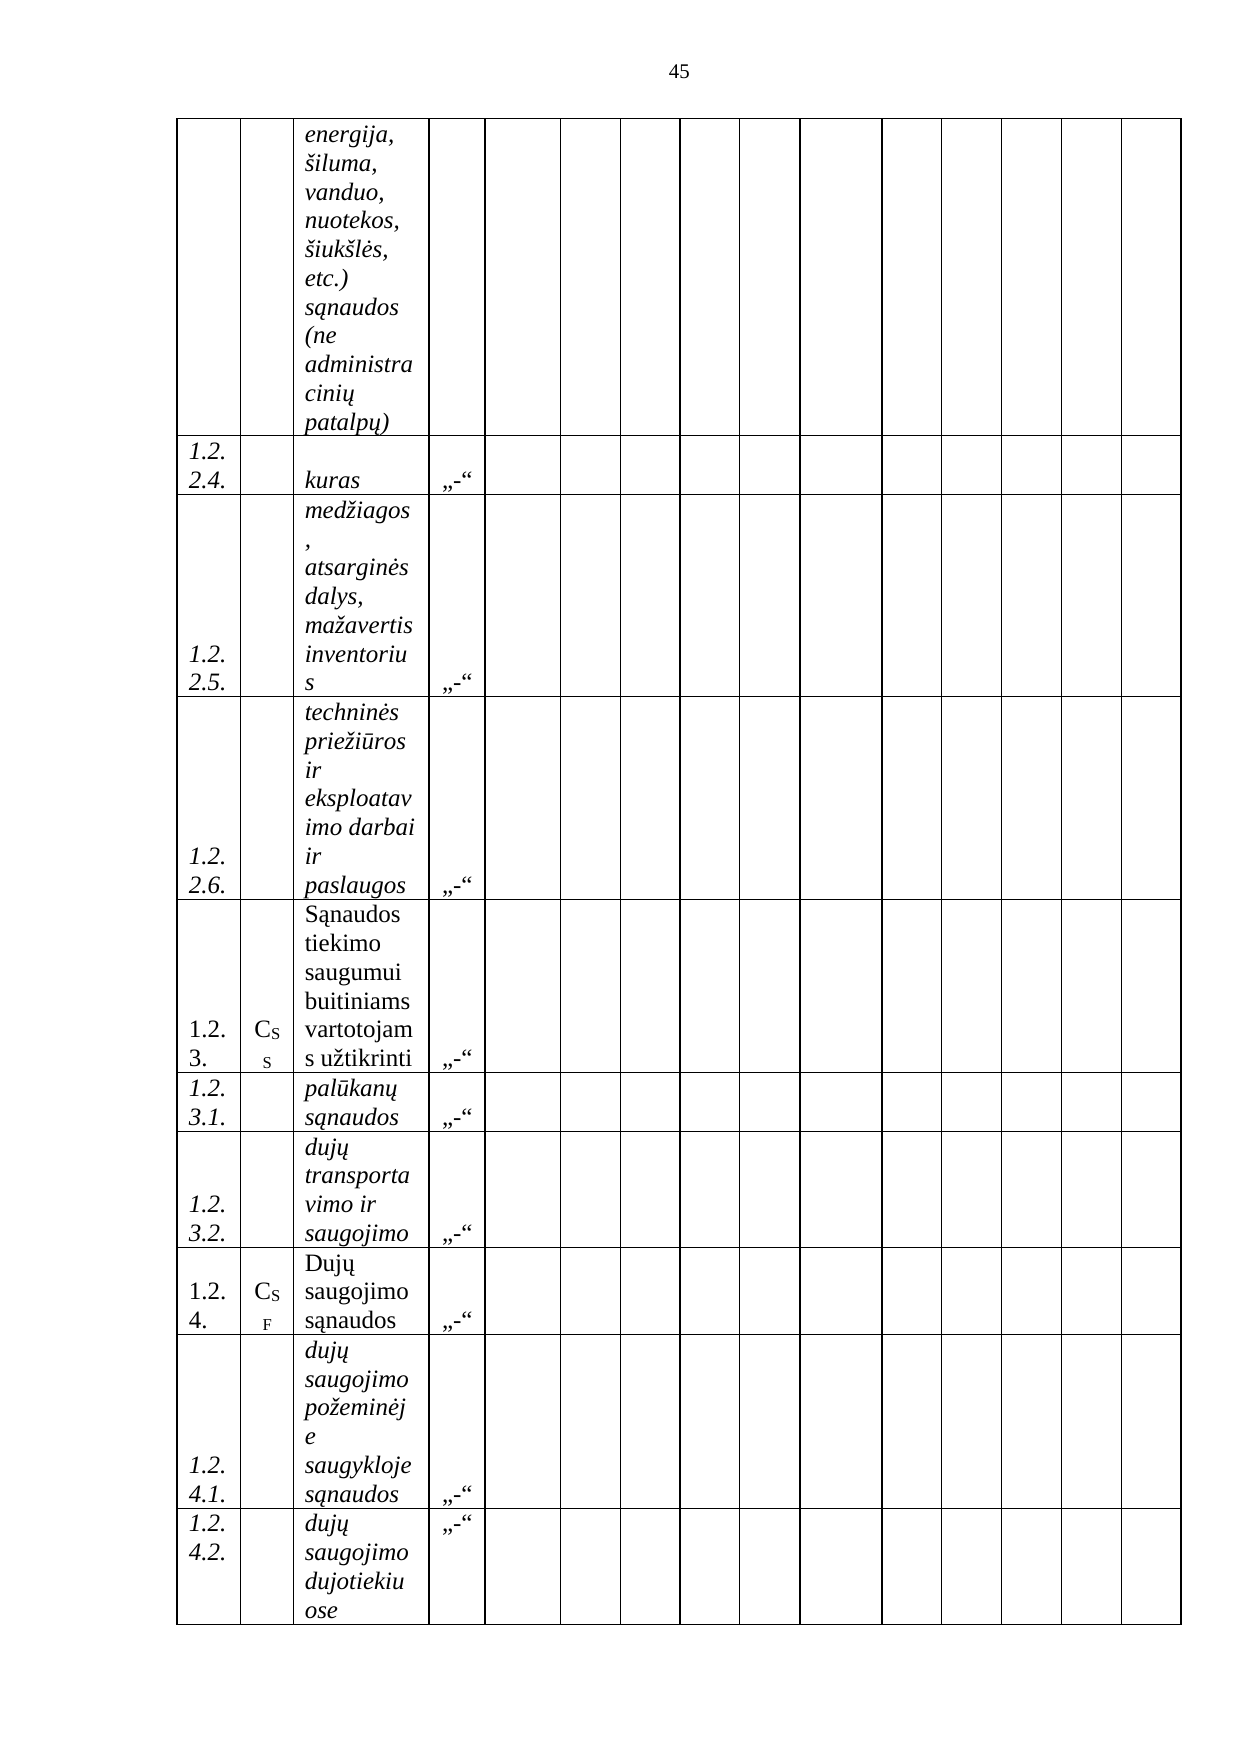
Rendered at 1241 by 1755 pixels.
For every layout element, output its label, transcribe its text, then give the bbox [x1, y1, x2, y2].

table_cell [1122, 119, 1180, 435]
table_cell [740, 697, 799, 898]
table_cell [561, 495, 620, 696]
table_cell [1062, 1073, 1121, 1131]
table_cell [241, 697, 293, 898]
table_cell [801, 119, 881, 435]
table_cell [241, 1073, 293, 1131]
table_cell [1062, 1335, 1121, 1507]
table_cell [1002, 1248, 1061, 1334]
table_cell [740, 900, 799, 1072]
table_cell 1.2.2.5. [178, 495, 240, 696]
table_cell [1122, 1132, 1180, 1247]
table_cell „-“ [430, 900, 484, 1072]
table_cell [740, 119, 799, 435]
table_cell [942, 1073, 1001, 1131]
table_cell [1122, 697, 1180, 898]
table_cell [1122, 1073, 1180, 1131]
table_cell [681, 1132, 739, 1247]
table_cell „-“ [430, 1509, 484, 1623]
table_cell [942, 1132, 1001, 1247]
table_cell [1002, 1509, 1061, 1623]
table_cell [942, 119, 1001, 435]
table_cell [942, 900, 1001, 1072]
table_cell [1062, 495, 1121, 696]
table_cell „-“ [430, 436, 484, 494]
table_cell 1.2.3.1. [178, 1073, 240, 1131]
table_cell [681, 119, 739, 435]
table_cell [1122, 495, 1180, 696]
table_cell [1002, 1132, 1061, 1247]
table_cell [1062, 900, 1121, 1072]
table_cell [1002, 900, 1061, 1072]
table_cell [883, 1509, 941, 1623]
table_cell [1062, 1509, 1121, 1623]
table_cell [681, 1248, 739, 1334]
table_cell [942, 436, 1001, 494]
table_cell [801, 1073, 881, 1131]
table_cell „-“ [430, 1073, 484, 1131]
table_cell [561, 1335, 620, 1507]
table_cell [1122, 1509, 1180, 1623]
table_cell [1122, 1335, 1180, 1507]
table_cell [1002, 119, 1061, 435]
table_cell [241, 1335, 293, 1507]
table_cell [1122, 900, 1180, 1072]
table_cell [486, 900, 560, 1072]
table_cell dujų saugojimo požeminėje saugykloje sąnaudos [294, 1335, 428, 1507]
table_cell [942, 1335, 1001, 1507]
table_cell [486, 1248, 560, 1334]
table_cell 1.2.4. [178, 1248, 240, 1334]
table_cell „-“ [430, 697, 484, 898]
table_cell [241, 1132, 293, 1247]
table_cell [740, 436, 799, 494]
table_cell [561, 436, 620, 494]
table_cell [883, 900, 941, 1072]
table_cell [486, 1509, 560, 1623]
table_cell [241, 436, 293, 494]
table_cell [883, 495, 941, 696]
table_cell [1062, 697, 1121, 898]
table_cell [883, 1073, 941, 1131]
table_cell [740, 1132, 799, 1247]
table_cell [241, 119, 293, 435]
table_cell [561, 1248, 620, 1334]
table_cell dujų saugojimo dujotiekiuose [294, 1509, 428, 1623]
table_cell [942, 495, 1001, 696]
table_cell [883, 1132, 941, 1247]
table_cell [621, 119, 679, 435]
table_cell 1.2.3. [178, 900, 240, 1072]
table_cell [681, 900, 739, 1072]
table_cell [801, 436, 881, 494]
table_cell [561, 119, 620, 435]
table_cell CSF [241, 1248, 293, 1334]
table_cell [801, 1248, 881, 1334]
table_cell [561, 697, 620, 898]
table_cell [740, 495, 799, 696]
table_cell [681, 697, 739, 898]
table_cell [681, 1509, 739, 1623]
table_cell 1.2.2.6. [178, 697, 240, 898]
table_cell [942, 1509, 1001, 1623]
table_cell [1062, 436, 1121, 494]
table_cell energija, šiluma, vanduo, nuotekos, šiukšlės, etc.) sąnaudos (ne administracinių patalpų) [294, 119, 428, 435]
table_cell [1122, 1248, 1180, 1334]
table_cell [486, 1132, 560, 1247]
table_cell [621, 697, 679, 898]
table_cell „-“ [430, 1335, 484, 1507]
table_cell [241, 1509, 293, 1623]
table_cell [621, 1073, 679, 1131]
table_cell [486, 119, 560, 435]
table_cell 1.2.3.2. [178, 1132, 240, 1247]
table_cell [801, 1509, 881, 1623]
table_cell [621, 436, 679, 494]
table_cell [801, 495, 881, 696]
table_cell [883, 119, 941, 435]
table_cell [883, 1248, 941, 1334]
table_cell [486, 697, 560, 898]
table_cell [561, 1509, 620, 1623]
table_cell [621, 1509, 679, 1623]
table_cell [1002, 436, 1061, 494]
table_cell [801, 900, 881, 1072]
table_cell [1002, 495, 1061, 696]
table_cell [486, 1335, 560, 1507]
table_cell [942, 697, 1001, 898]
table_cell [942, 1248, 1001, 1334]
table_cell [561, 1073, 620, 1131]
table_cell [801, 697, 881, 898]
table_cell 1.2.4.1. [178, 1335, 240, 1507]
table_cell [801, 1132, 881, 1247]
table_cell [621, 1132, 679, 1247]
table_cell [1122, 436, 1180, 494]
table_cell [1002, 1335, 1061, 1507]
table_cell CSS [241, 900, 293, 1072]
table_cell [740, 1248, 799, 1334]
table_cell [1062, 119, 1121, 435]
table_cell [621, 1335, 679, 1507]
table_cell [1002, 1073, 1061, 1131]
table_cell [883, 436, 941, 494]
table_cell 1.2.4.2. [178, 1509, 240, 1623]
table_cell [486, 495, 560, 696]
table_cell [681, 1073, 739, 1131]
table_cell [740, 1073, 799, 1131]
table_cell [486, 1073, 560, 1131]
table_cell dujų transportavimo ir saugojimo [294, 1132, 428, 1247]
table_cell techninės priežiūros ir eksploatavimo darbai ir paslaugos [294, 697, 428, 898]
table_cell [621, 900, 679, 1072]
table_cell [178, 119, 240, 435]
table_cell [430, 119, 484, 435]
table_cell [561, 1132, 620, 1247]
table_cell [241, 495, 293, 696]
table_cell [621, 1248, 679, 1334]
table_cell [883, 697, 941, 898]
table_cell [740, 1335, 799, 1507]
table_cell [681, 1335, 739, 1507]
table_cell [1062, 1132, 1121, 1247]
table_cell [621, 495, 679, 696]
table_cell [801, 1335, 881, 1507]
table_cell [681, 495, 739, 696]
table_cell kuras [294, 436, 428, 494]
table_cell palūkanų sąnaudos [294, 1073, 428, 1131]
table_cell 1.2.2.4. [178, 436, 240, 494]
table_cell [883, 1335, 941, 1507]
table_cell „-“ [430, 1132, 484, 1247]
table_cell medžiagos, atsarginės dalys, mažavertis inventorius [294, 495, 428, 696]
table_cell [740, 1509, 799, 1623]
table_cell [561, 900, 620, 1072]
table_cell [1062, 1248, 1121, 1334]
table_cell [681, 436, 739, 494]
table_cell Sąnaudos tiekimo saugumui buitiniams vartotojams užtikrinti [294, 900, 428, 1072]
table_cell „-“ [430, 1248, 484, 1334]
table_cell [486, 436, 560, 494]
table_cell „-“ [430, 495, 484, 696]
table_cell Dujų saugojimo sąnaudos [294, 1248, 428, 1334]
table_cell [1002, 697, 1061, 898]
